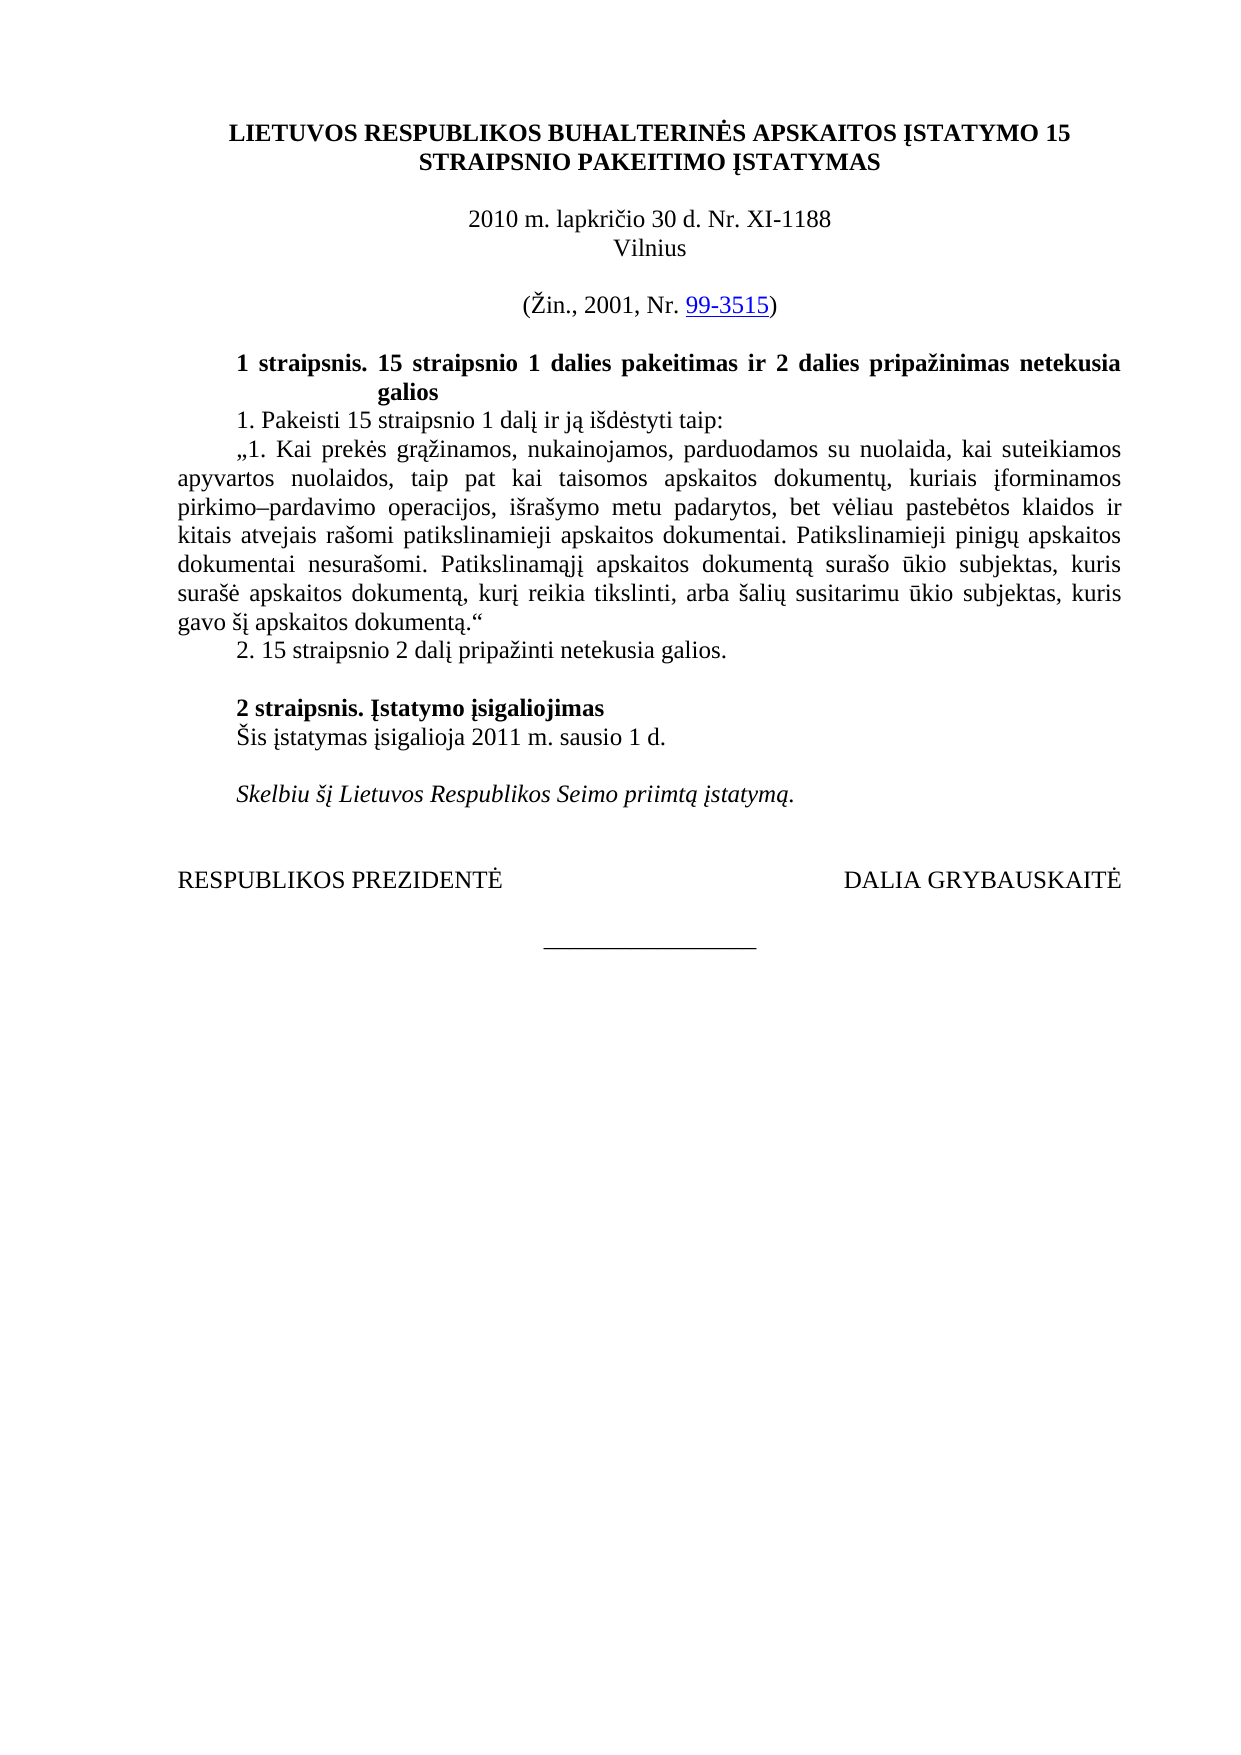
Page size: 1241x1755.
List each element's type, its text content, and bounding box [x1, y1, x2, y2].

text 1 straipsnis. 15 straipsnio 1 dalies pakeitimas ir 2 dalies pripažinimas netekusia galios [236, 348, 1122, 406]
text _________________ [177, 923, 1122, 952]
text Skelbiu šį Lietuvos Respublikos Seimo priimtą įstatymą. [177, 779, 1122, 808]
text RESPUBLIKOS PREZIDENTĖ DALIA GRYBAUSKAITĖ [177, 866, 1122, 894]
text Vilnius [177, 233, 1122, 262]
text (Žin., 2001, Nr. 99-3515) [177, 291, 1122, 319]
text 2 straipsnis. Įstatymo įsigaliojimas [177, 693, 1122, 722]
text 2. 15 straipsnio 2 dalį pripažinti netekusia galios. [177, 636, 1122, 664]
text Šis įstatymas įsigalioja 2011 m. sausio 1 d. [177, 722, 1122, 751]
text LIETUVOS RESPUBLIKOS BUHALTERINĖS APSKAITOS ĮSTATYMO 15 STRAIPSNIO PAKEITIMO ĮSTATYMAS [177, 118, 1122, 176]
text 1. Pakeisti 15 straipsnio 1 dalį ir ją išdėstyti taip: [177, 406, 1122, 434]
text „1. Kai prekės grąžinamos, nukainojamos, parduodamos su nuolaida, kai suteikiamos apyvartos nuolaidos, taip pat kai taisomos apskaitos dokumentų, kuriais įforminamos pirkimo–pardavimo operacijos, išrašymo metu padarytos, bet vėliau pastebėtos klaidos ir kitais atvejais rašomi patikslinamieji apskaitos dokumentai. Patikslinamieji pinigų apskaitos dokumentai nesurašomi. Patikslinamąjį apskaitos dokumentą surašo ūkio subjektas, kuris surašė apskaitos dokumentą, kurį reikia tikslinti, arba šalių susitarimu ūkio subjektas, kuris gavo šį apskaitos dokumentą.“ [177, 434, 1122, 636]
text 2010 m. lapkričio 30 d. Nr. XI-1188 [177, 204, 1122, 233]
